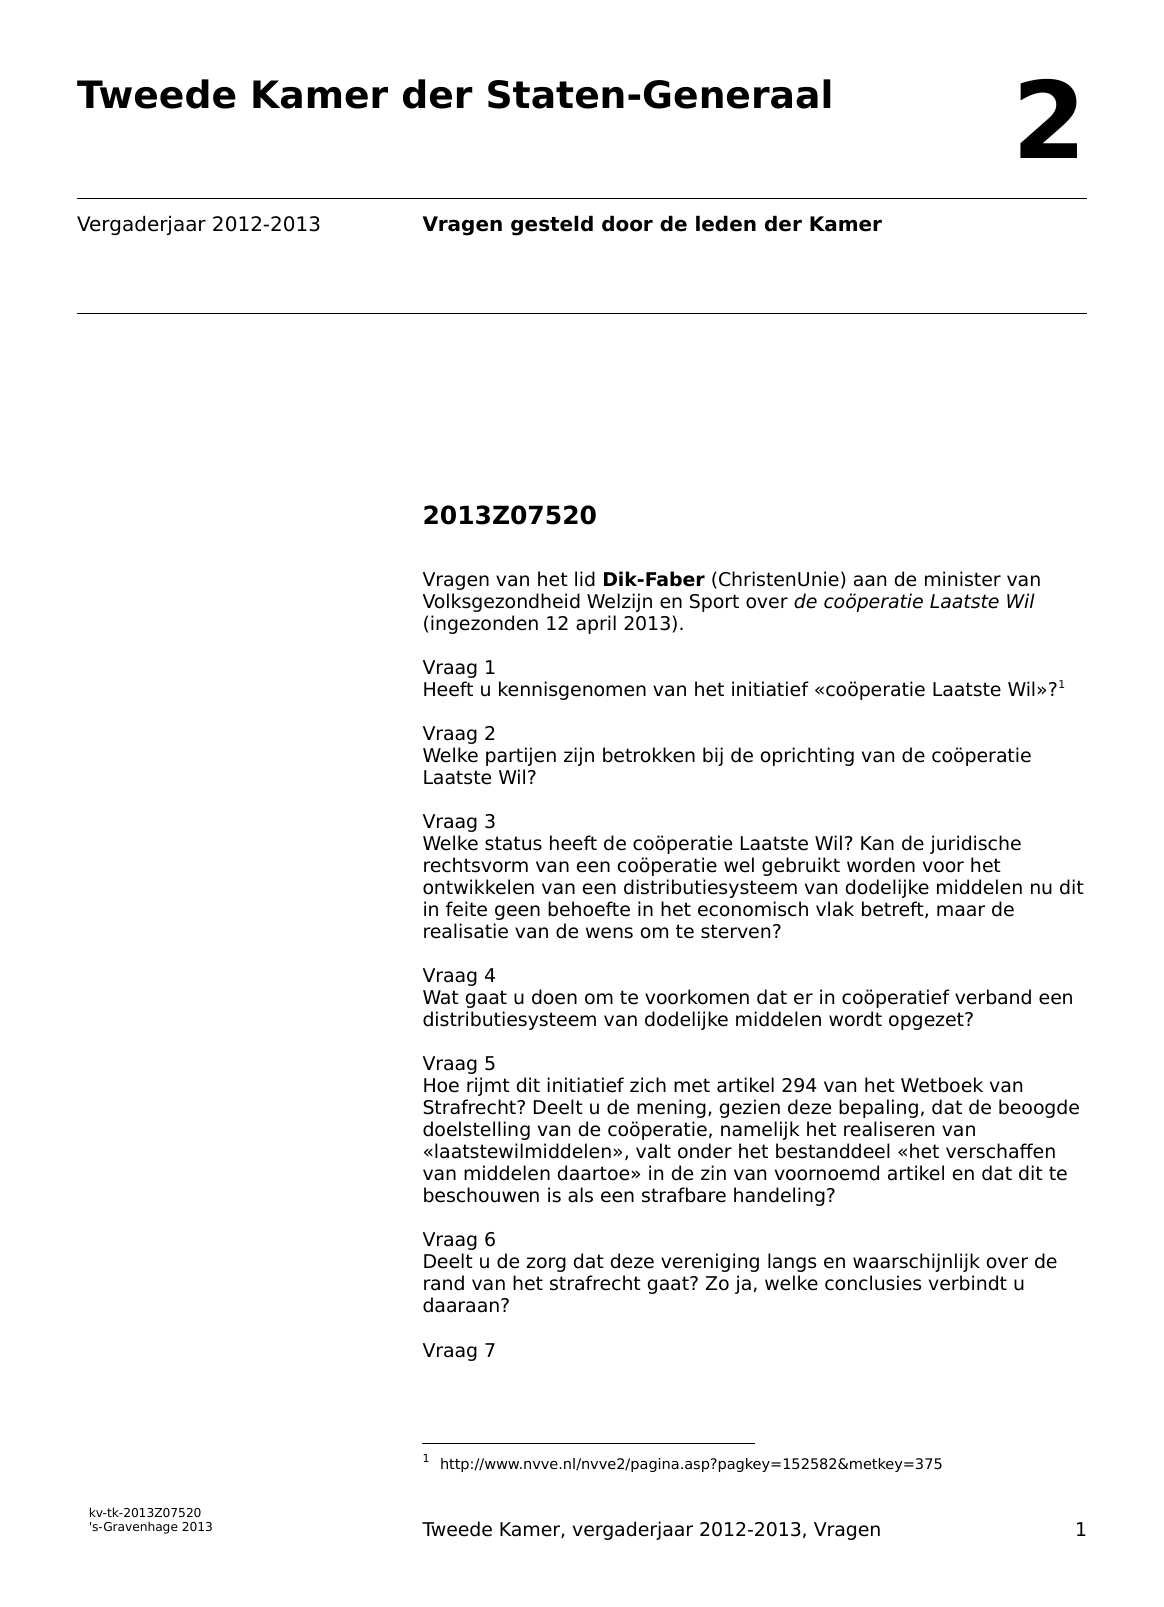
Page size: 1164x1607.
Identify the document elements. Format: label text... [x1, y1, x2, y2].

text http://www.nvve.nl/nvve2/pagina.asp?pagkey=152582&metkey=375 [422, 1452, 1087, 1474]
text Wat gaat u doen om te voorkomen dat er in coöperatief verband een distributiesysteem van dodelijke middelen wordt opgezet? [422, 987, 1087, 1031]
text 's-Gravenhage 2013 [88, 1520, 323, 1534]
text Vragen van het lid Dik-Faber (ChristenUnie) aan de minister van Volksgezondheid Welzijn en Sport over de coöperatie Laatste Wil (ingezonden 12 april 2013). [422, 569, 1087, 635]
table_cell Vragen gesteld door de leden der Kamer [422, 199, 1087, 313]
text Vraag 7 [422, 1339, 1087, 1361]
text Vraag 1 [422, 657, 1087, 679]
text kv-tk-2013Z07520 [88, 1506, 323, 1520]
table_header 2 [886, 59, 1087, 198]
text Welke status heeft de coöperatie Laatste Wil? Kan de juridische rechtsvorm van een coöperatie wel gebruikt worden voor het ontwikkelen van een distributiesysteem van dodelijke middelen nu dit in feite geen behoefte in het economisch vlak betreft, maar de realisatie van de wens om te sterven? [422, 833, 1087, 943]
text 2013Z07520 [422, 501, 1087, 531]
text Vraag 5 [422, 1053, 1087, 1075]
table_cell Vergaderjaar 2012-2013 [77, 199, 422, 313]
text Deelt u de zorg dat deze vereniging langs en waarschijnlijk over de rand van het strafrecht gaat? Zo ja, welke conclusies verbindt u daaraan? [422, 1251, 1087, 1317]
text Vraag 3 [422, 811, 1087, 833]
text Hoe rijmt dit initiatief zich met artikel 294 van het Wetboek van Strafrecht? Deelt u de mening, gezien deze bepaling, dat de beoogde doelstelling van de coöperatie, namelijk het realiseren van «laatstewilmiddelen», valt onder het bestanddeel «het verschaffen van middelen daartoe» in de zin van voornoemd artikel en dat dit te beschouwen is als een strafbare handeling? [422, 1075, 1087, 1207]
text Heeft u kennisgenomen van het initiatief «coöperatie Laatste Wil»? [422, 679, 1087, 701]
text Vraag 4 [422, 965, 1087, 987]
table_header Tweede Kamer der Staten-Generaal [77, 59, 886, 198]
text Vraag 6 [422, 1229, 1087, 1251]
text Vraag 2 [422, 723, 1087, 745]
text Welke partijen zijn betrokken bij de oprichting van de coöperatie Laatste Wil? [422, 745, 1087, 789]
